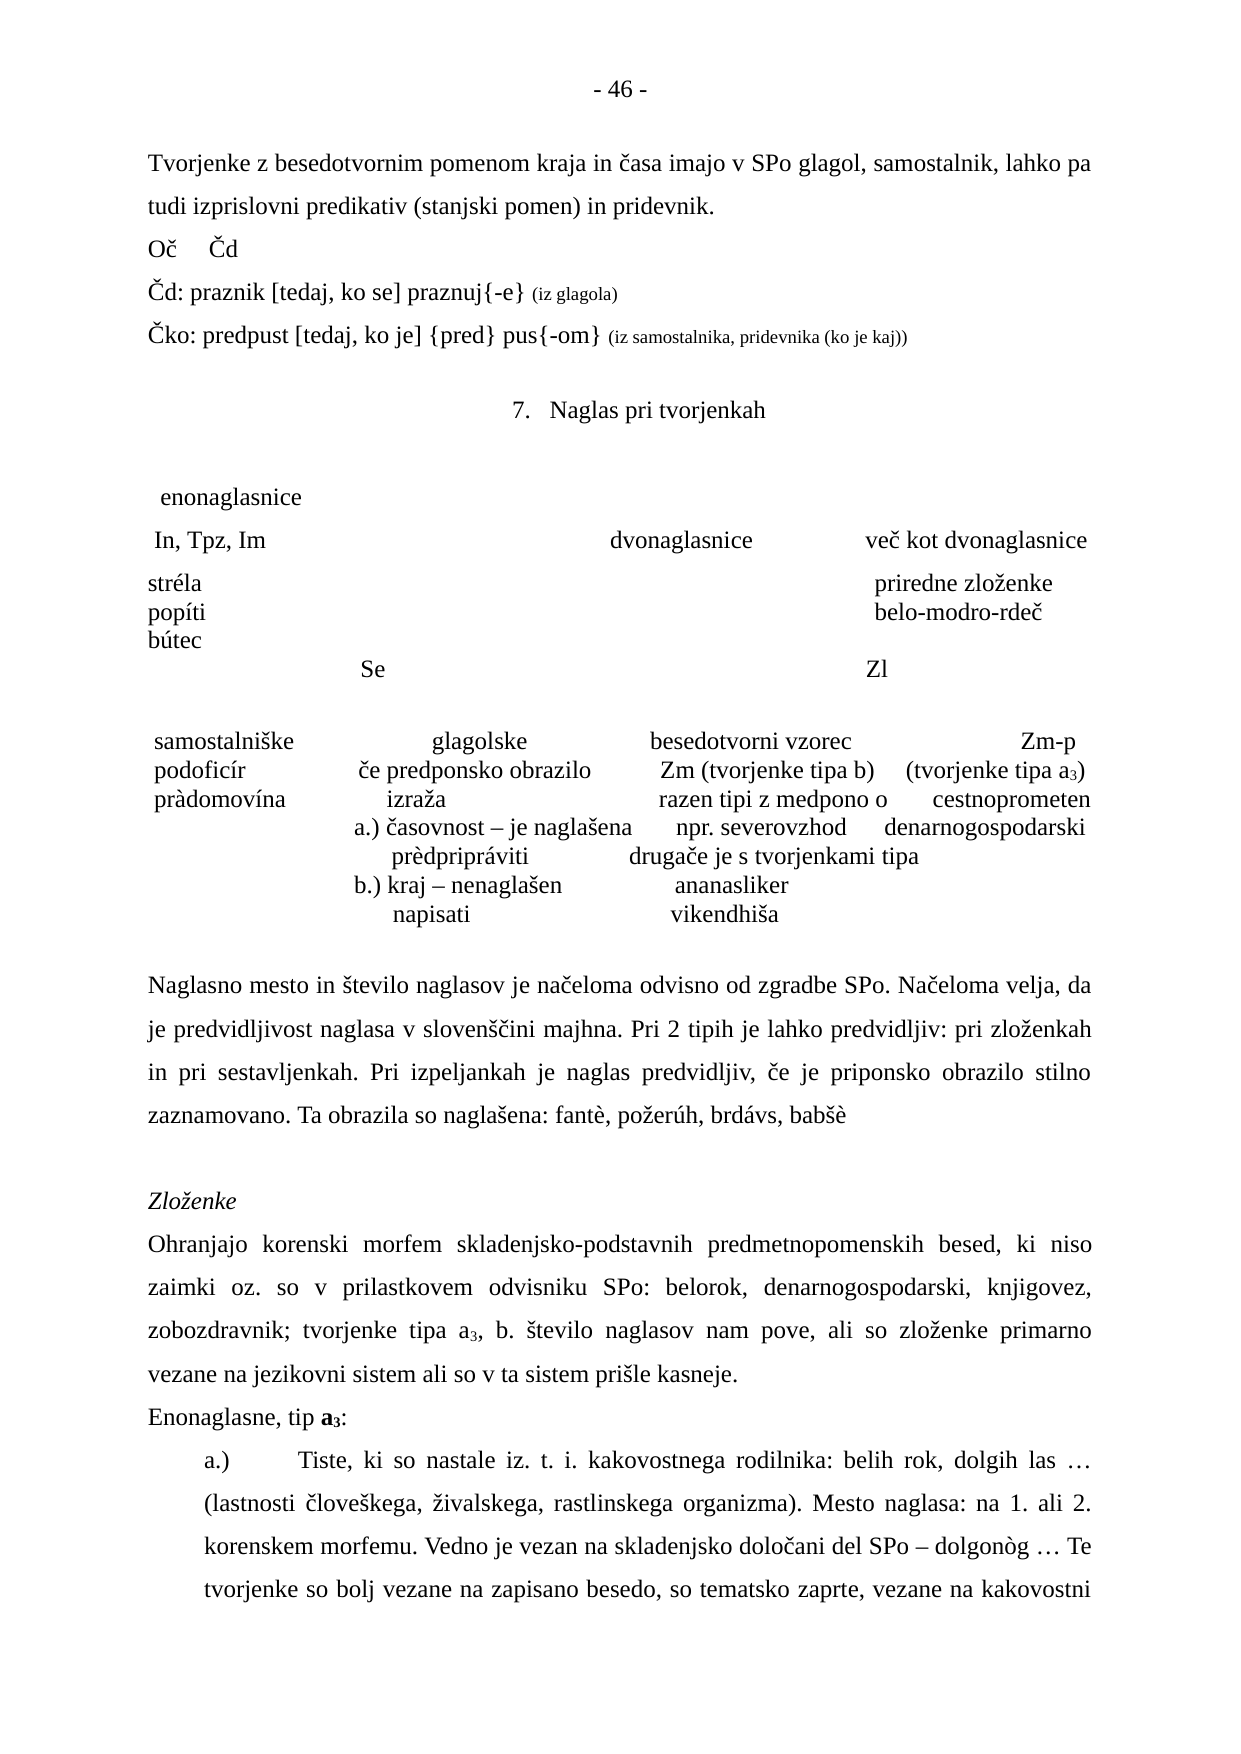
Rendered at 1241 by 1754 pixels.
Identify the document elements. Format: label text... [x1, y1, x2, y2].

text bútec [148, 626, 1093, 654]
text samostalniške glagolske besedotvorni vzorec Zm-p [148, 726, 1093, 755]
text Ohranjajo korenski morfem skladenjsko-podstavnih predmetnopomenskih besed, ki niso zaimki oz. so v prilastkovem odvisniku SPo: belorok, denarnogospodarski, knjigovez, zobozdravnik; tvorjenke tipa a3, b. število naglasov nam pove, ali so zloženke primarno vezane na jezikovni sistem ali so v ta sistem prišle kasneje. [148, 1229, 1093, 1387]
text b.) kraj – nenaglašen ananasliker [148, 870, 1093, 899]
text pràdomovína izraža razen tipi z medpono o cestnoprometen [148, 784, 1093, 812]
text In, Tpz, Im dvonaglasnice več kot dvonaglasnice [148, 525, 1093, 554]
text Enonaglasne, tip a3: [148, 1402, 1093, 1431]
text enonaglasnice [148, 482, 1093, 511]
list Tiste, ki so nastale iz. t. i. kakovostnega rodilnika: belih rok, dolgih las … (lastnosti človeškega, živalskega, rastlinskega organizma). Mesto naglasa: na 1. ali 2. korenskem morfemu. Vedno je vezan na skladenjsko določani del SPo – dolgonòg … Te tvorjenke so bolj vezane na zapisano besedo, so tematsko zaprte, vezane na kakovostni [204, 1445, 1093, 1603]
text Čko: predpust [tedaj, ko je] {pred} pus{-om} (iz samostalnika, pridevnika (ko je kaj)) [148, 320, 1093, 349]
text stréla priredne zloženke [148, 568, 1093, 597]
text Tvorjenke z besedotvornim pomenom kraja in časa imajo v SPo glagol, samostalnik, lahko pa tudi izprislovni predikativ (stanjski pomen) in pridevnik. [148, 148, 1093, 219]
text Zloženke [148, 1186, 1093, 1215]
list Naglas pri tvorjenkah [185, 396, 1093, 424]
text prèdpripráviti drugače je s tvorjenkami tipa [148, 841, 1093, 870]
text Naglasno mesto in število naglasov je načeloma odvisno od zgradbe SPo. Načeloma velja, da je predvidljivost naglasa v slovenščini majhna. Pri 2 tipih je lahko predvidljiv: pri zloženkah in pri sestavljenkah. Pri izpeljankah je naglas predvidljiv, če je priponsko obrazilo stilno zaznamovano. Ta obrazila so naglašena: fantè, požerúh, brdávs, babšè [148, 971, 1093, 1129]
text podoficír če predponsko obrazilo Zm (tvorjenke tipa b) (tvorjenke tipa a3) [148, 755, 1093, 784]
text a.) časovnost – je naglašena npr. severovzhod denarnogospodarski [148, 812, 1093, 841]
text Oč  Čd [148, 234, 1093, 263]
text Čd: praznik [tedaj, ko se] praznuj{-e} (iz glagola) [148, 277, 1093, 306]
text Se Zl [148, 654, 1093, 683]
text popíti belo-modro-rdeč [148, 597, 1093, 626]
text napisati vikendhiša [148, 899, 1093, 927]
